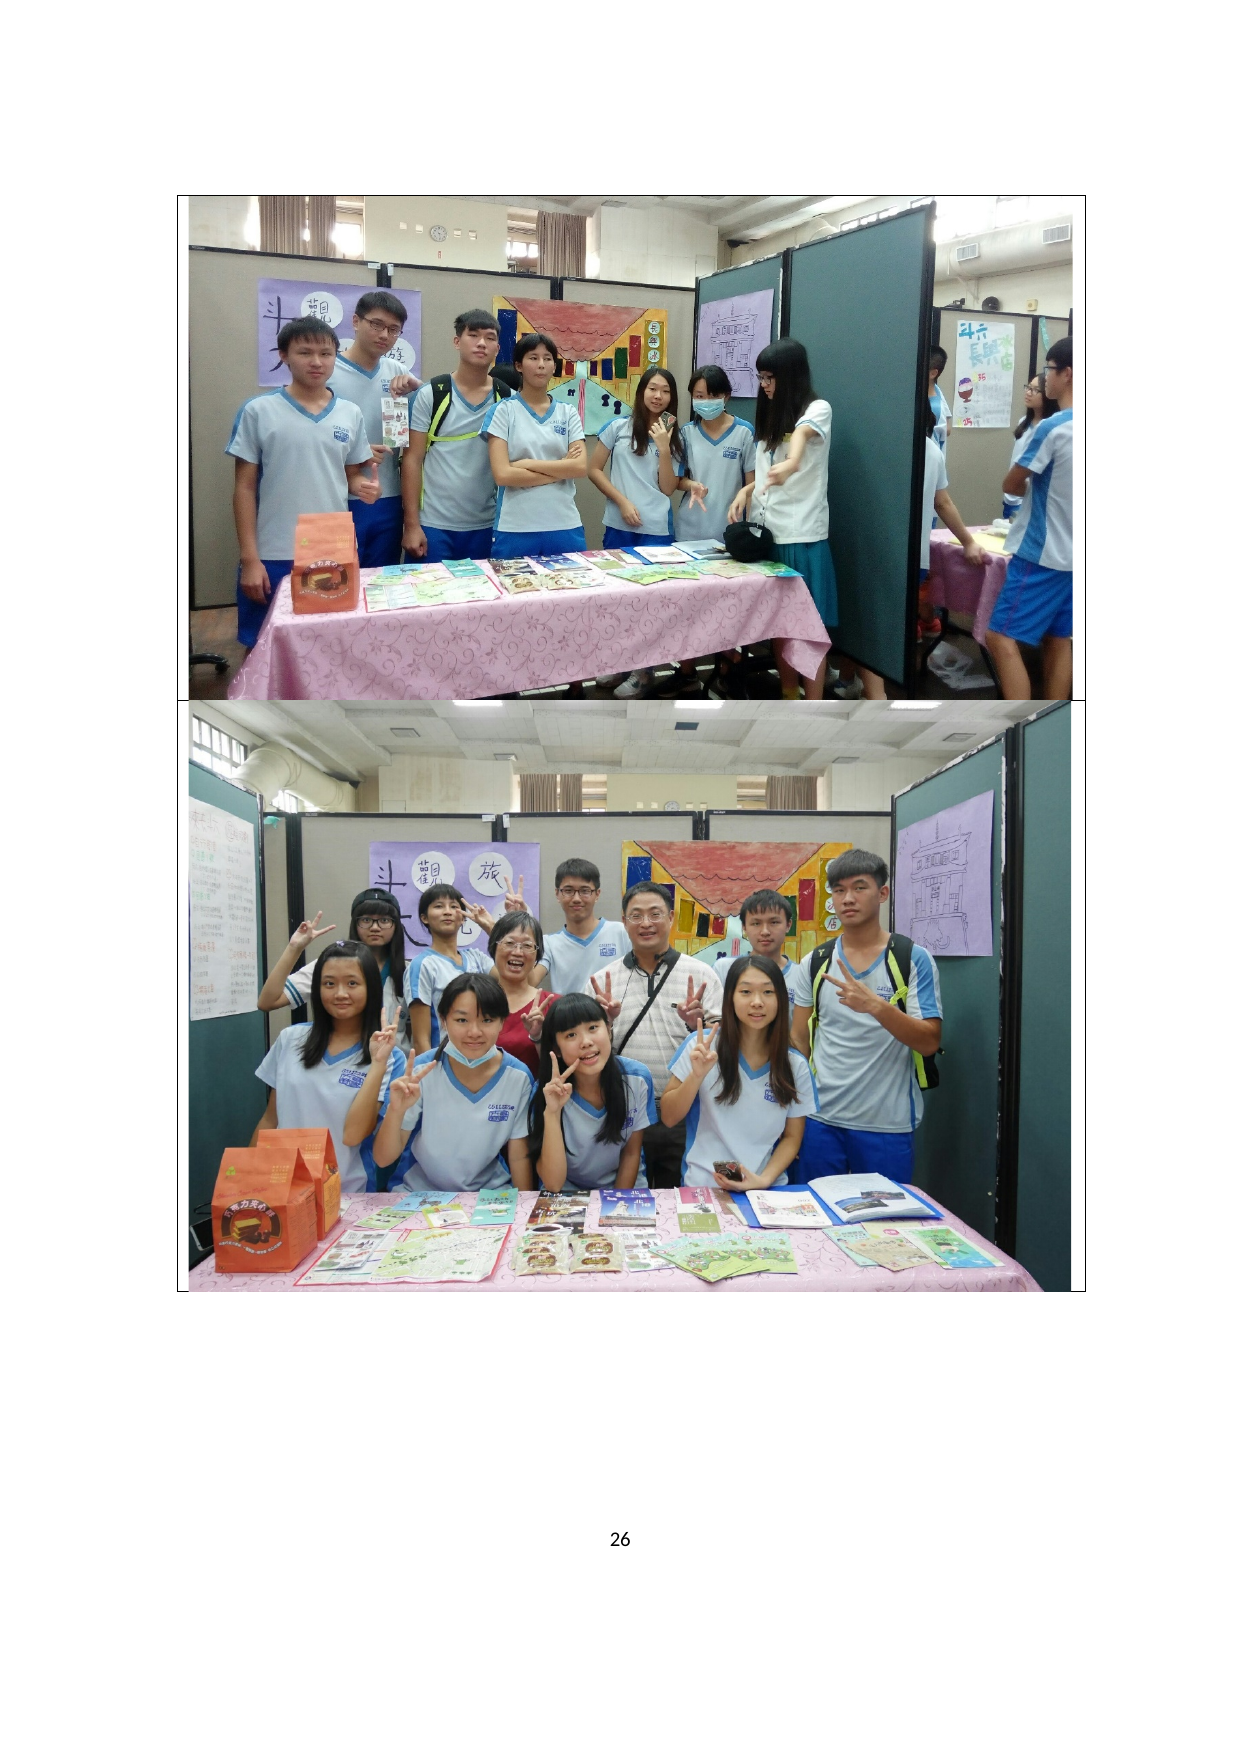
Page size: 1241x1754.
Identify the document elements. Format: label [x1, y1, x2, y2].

table_cell [178, 196, 188, 699]
table_cell [1072, 701, 1085, 1291]
table_cell [1073, 196, 1085, 699]
table_cell [178, 701, 188, 1291]
